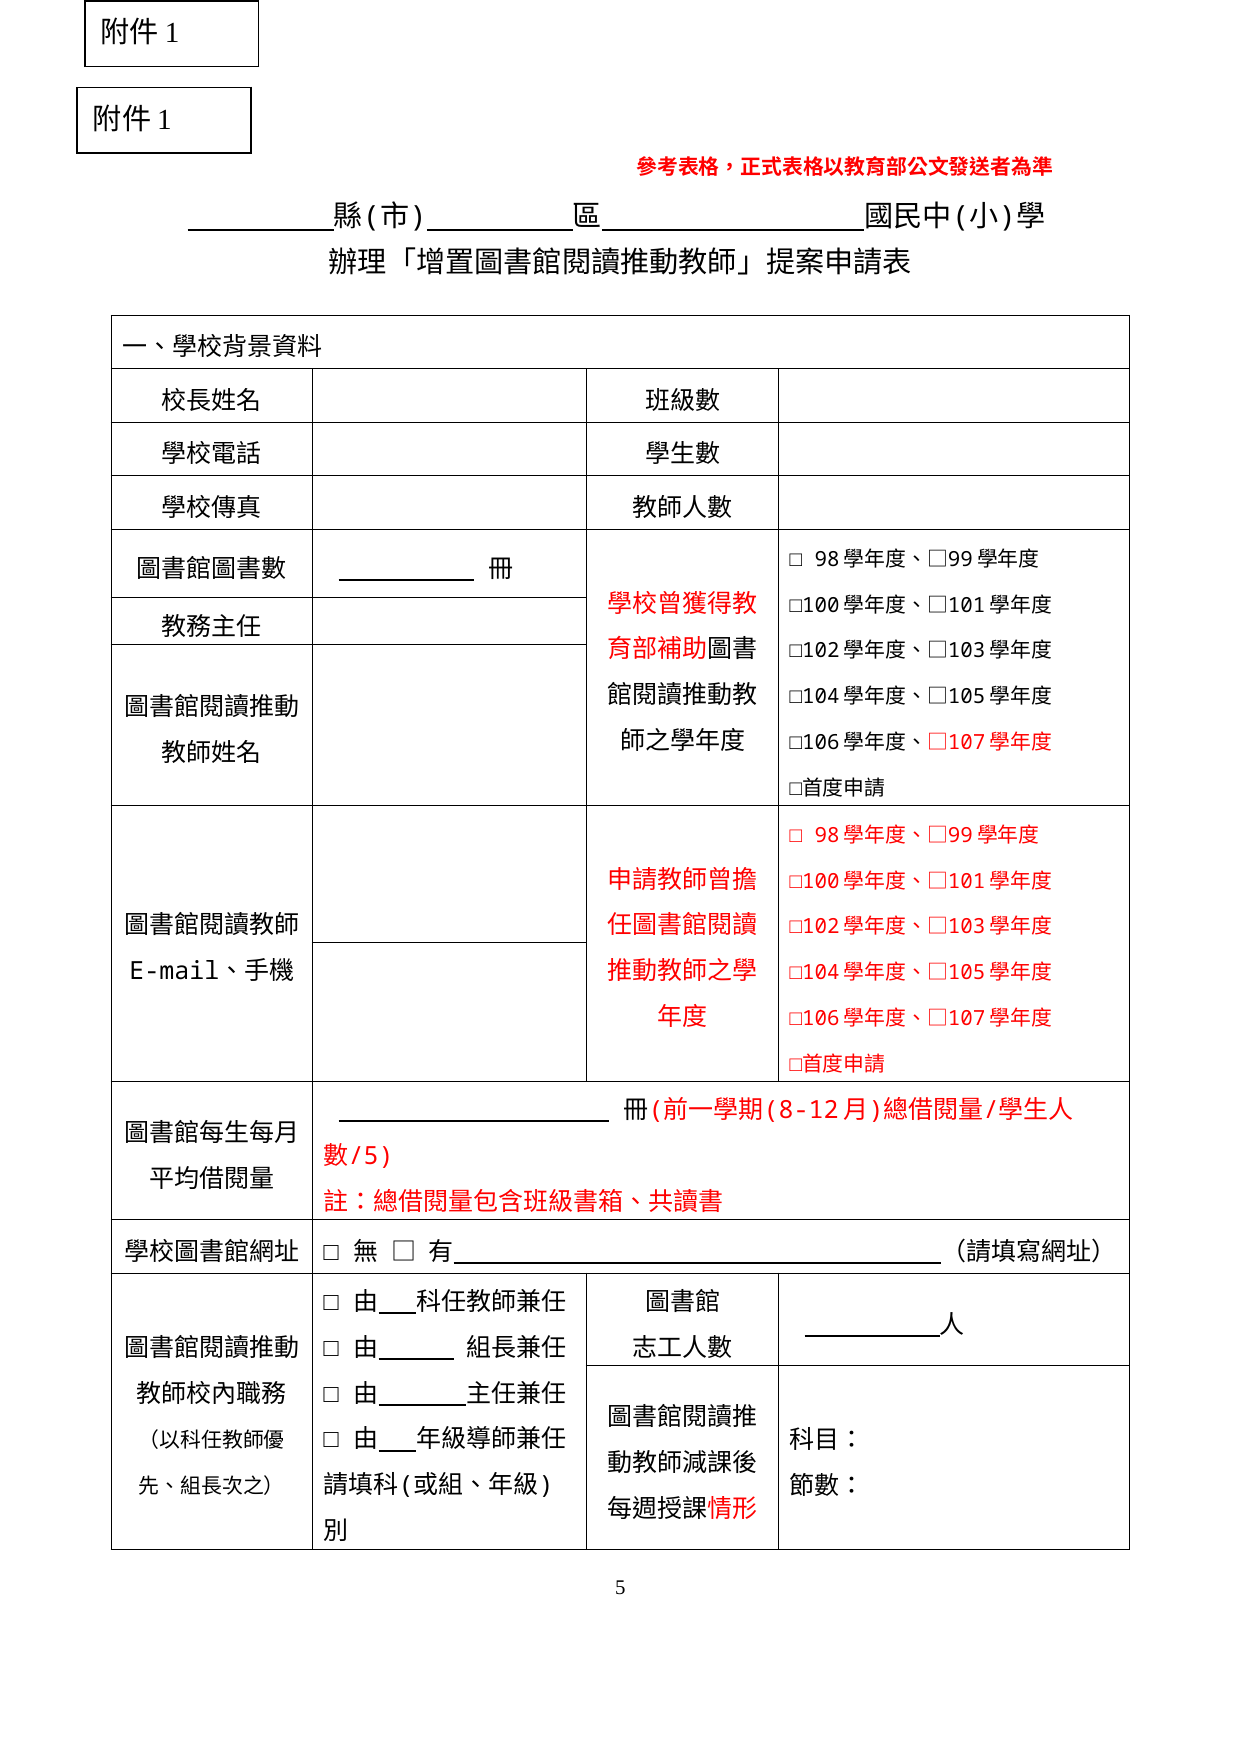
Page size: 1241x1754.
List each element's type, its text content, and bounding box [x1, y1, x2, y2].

table_cell 校長姓名 [112, 369, 312, 422]
text 縣(市) 區 國民中(小)學 [187, 190, 1053, 236]
table_cell 科目： 節數： [779, 1366, 1129, 1549]
table_cell 圖書館閱讀推動教師姓名 [112, 645, 312, 804]
table_cell [313, 476, 586, 528]
table_cell 學生數 [587, 423, 778, 475]
table_cell 教務主任 [112, 598, 312, 644]
text 附件1 [100, 9, 243, 51]
text 辦理「增置圖書館閱讀推動教師」提案申請表 [187, 236, 1053, 281]
table_cell 冊 [313, 530, 586, 597]
table_cell [313, 369, 586, 422]
table_cell 教師人數 [587, 476, 778, 528]
table_cell □ 由 科任教師兼任 □ 由 組長兼任 □ 由 主任兼任 □ 由 年級導師兼任 請填科(或組、年級)別 [313, 1274, 586, 1549]
table_cell 圖書館 志工人數 [587, 1274, 778, 1365]
table_cell 圖書館每生每月平均借閱量 [112, 1082, 312, 1219]
text 附件1 [93, 96, 235, 138]
table_cell 人 [779, 1274, 1129, 1365]
text [86, 2, 258, 66]
table_cell [779, 423, 1129, 475]
table_cell 學校傳真 [112, 476, 312, 528]
table_cell [313, 943, 586, 1081]
table_cell 圖書館圖書數 [112, 530, 312, 597]
table_cell [779, 476, 1129, 528]
table_cell [313, 598, 586, 644]
table_cell [313, 423, 586, 475]
text [78, 88, 250, 152]
table_cell 圖書館閱讀推動教師減課後每週授課情形 [587, 1366, 778, 1549]
table_cell □ 98學年度、□99學年度 □100學年度、□101學年度 □102學年度、□103學年度 □104學年度、□105學年度 □106學年度、□107學年度 □首度申請 [779, 530, 1129, 804]
table_cell 圖書館閱讀推動教師校內職務 （以科任教師優先、組長次之） [112, 1274, 312, 1549]
table_cell [779, 369, 1129, 422]
table_cell □ 無 □ 有 （請填寫網址） [313, 1220, 1129, 1273]
table_cell [313, 645, 586, 804]
table_cell □ 98學年度、□99學年度 □100學年度、□101學年度 □102學年度、□103學年度 □104學年度、□105學年度 □106學年度、□107學年度 □首度申請 [779, 806, 1129, 1081]
table_cell 冊(前一學期(8-12月)總借閱量/學生人數/5) 註：總借閱量包含班級書箱、共讀書 [313, 1082, 1129, 1219]
table_cell 學校電話 [112, 423, 312, 475]
table_cell 圖書館閱讀教師E-mail、手機 [112, 806, 312, 1081]
table_cell [313, 806, 586, 942]
table_cell 學校圖書館網址 [112, 1220, 312, 1273]
table_header 一、學校背景資料 [112, 316, 1129, 368]
table_cell 班級數 [587, 369, 778, 422]
table_cell 申請教師曾擔任圖書館閱讀推動教師之學年度 [587, 806, 778, 1081]
table_cell 學校曾獲得教育部補助圖書館閱讀推動教師之學年度 [587, 530, 778, 804]
